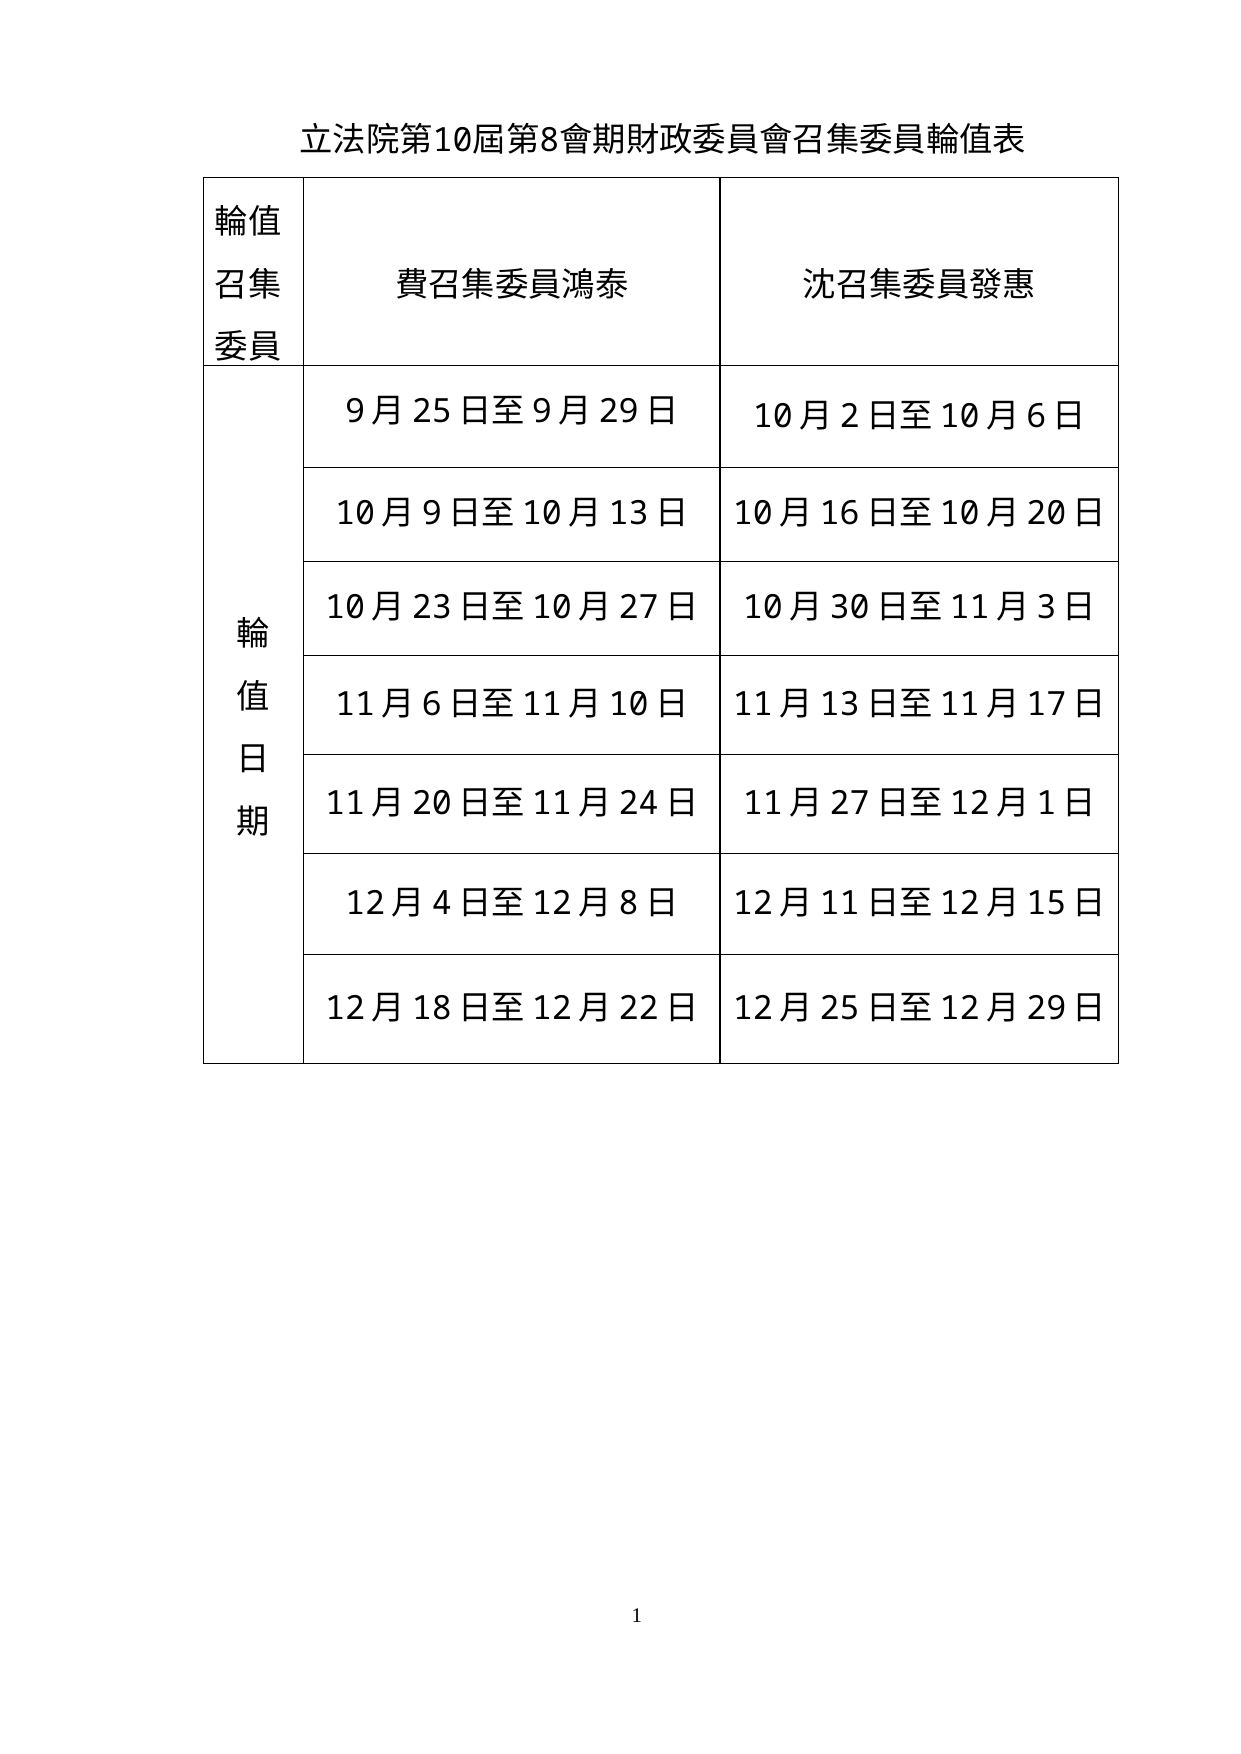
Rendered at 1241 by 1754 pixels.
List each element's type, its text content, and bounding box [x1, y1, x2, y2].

table_cell 9月25日至9月29日 [304, 366, 719, 467]
table_cell 10月23日至10月27日 [304, 562, 719, 655]
table_cell 11月13日至11月17日 [721, 656, 1118, 754]
table_cell 11月6日至11月10日 [304, 656, 719, 754]
table_header 費召集委員鴻泰 [304, 178, 719, 365]
table_cell 輪 值 日 期 [204, 366, 303, 1063]
table_cell 12月25日至12月29日 [721, 955, 1118, 1063]
table_cell 12月18日至12月22日 [304, 955, 719, 1063]
table_header 沈召集委員發惠 [721, 178, 1118, 365]
table_cell 10月30日至11月3日 [721, 562, 1118, 655]
table_cell 10月9日至10月13日 [304, 468, 719, 561]
table_cell 12月4日至12月8日 [304, 854, 719, 954]
table_cell 11月27日至12月1日 [721, 755, 1118, 853]
table_cell 10月2日至10月6日 [721, 366, 1118, 467]
table_header 輪值召集委員 [204, 178, 303, 365]
table_cell 10月16日至10月20日 [721, 468, 1118, 561]
subtitle 立法院第10屆第8會期財政委員會召集委員輪值表 [118, 96, 1096, 158]
table_cell 12月11日至12月15日 [721, 854, 1118, 954]
table_cell 11月20日至11月24日 [304, 755, 719, 853]
